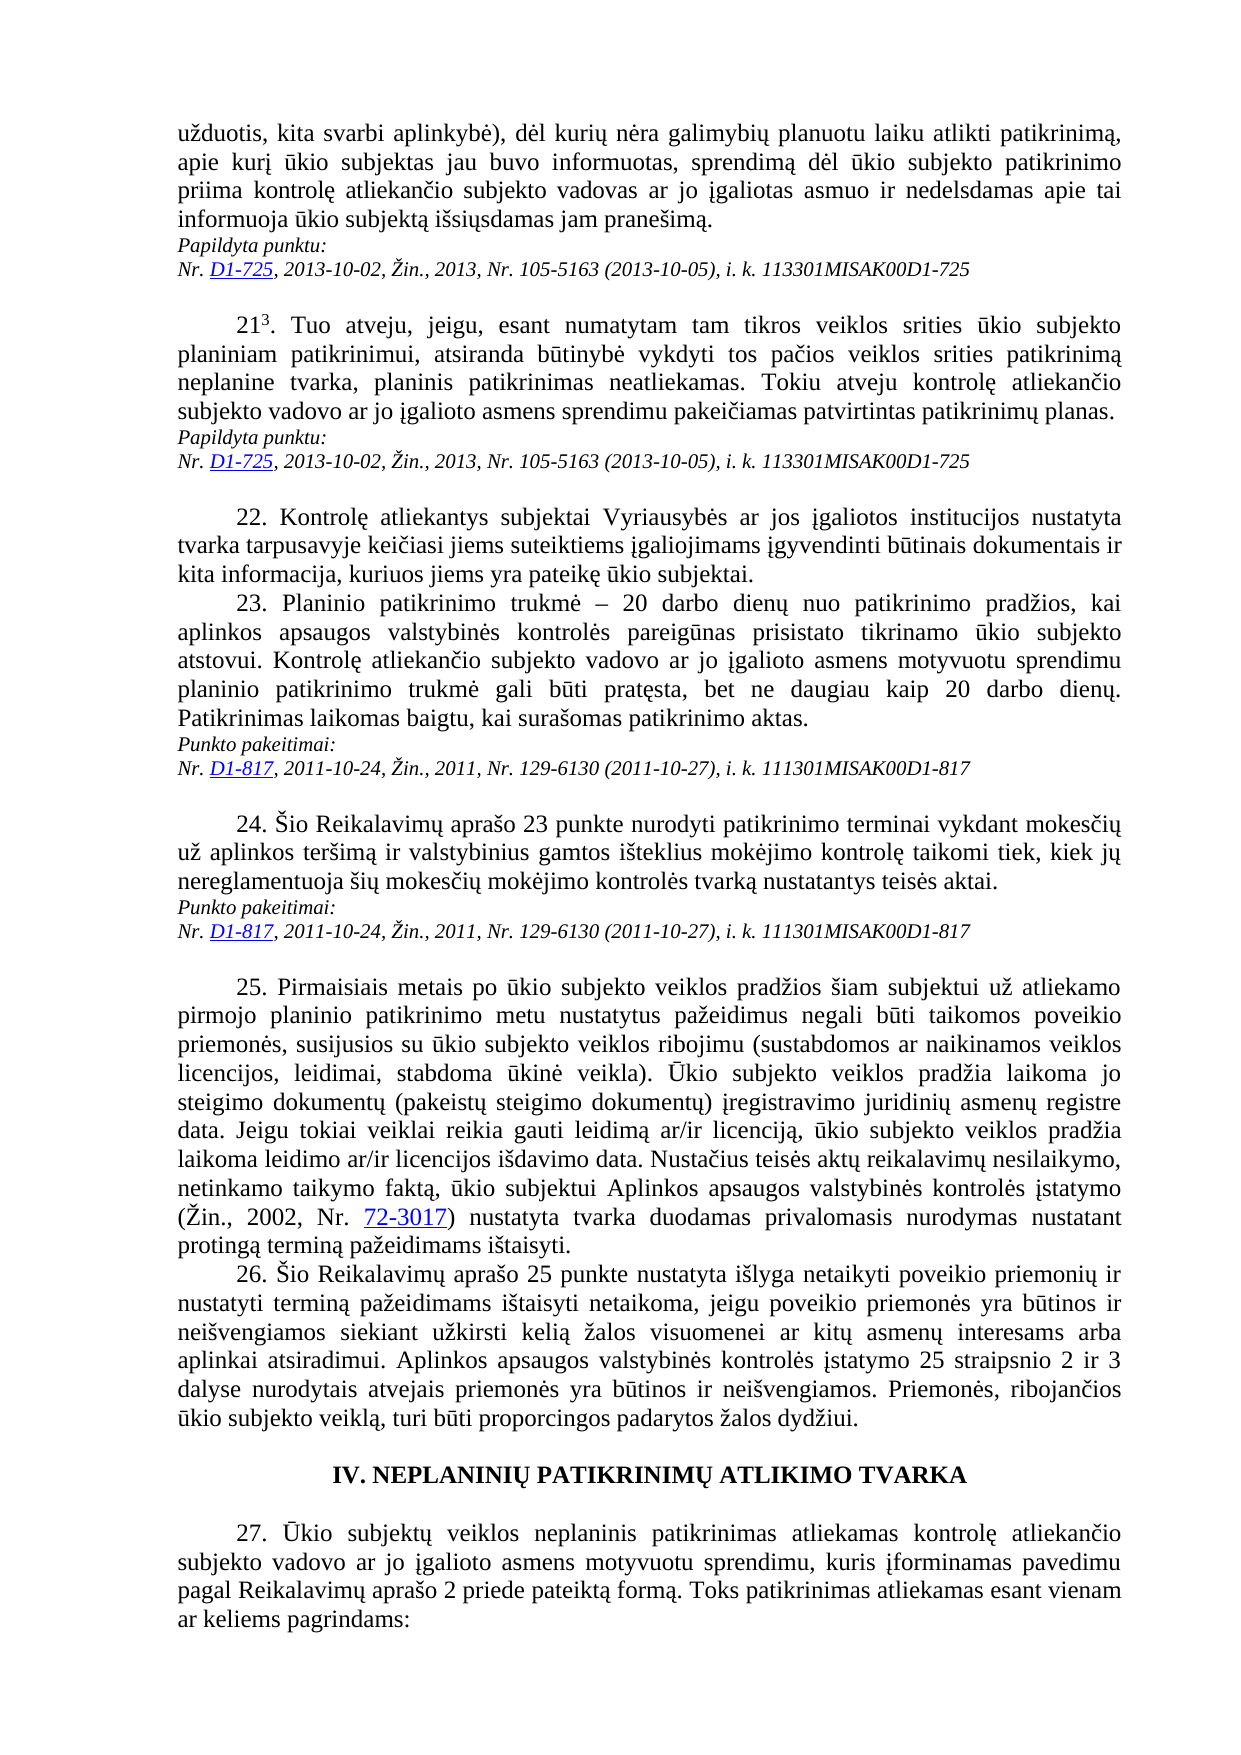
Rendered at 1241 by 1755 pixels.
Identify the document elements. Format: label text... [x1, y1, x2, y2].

text Papildyta punktu: [177, 425, 1122, 449]
text 23. Planinio patikrinimo trukmė – 20 darbo dienų nuo patikrinimo pradžios, kai aplinkos apsaugos valstybinės kontrolės pareigūnas prisistato tikrinamo ūkio subjekto atstovui. Kontrolę atliekančio subjekto vadovo ar jo įgalioto asmens motyvuotu sprendimu planinio patikrinimo trukmė gali būti pratęsta, bet ne daugiau kaip 20 darbo dienų. Patikrinimas laikomas baigtu, kai surašomas patikrinimo aktas. [177, 588, 1122, 732]
text 22. Kontrolę atliekantys subjektai Vyriausybės ar jos įgaliotos institucijos nustatyta tvarka tarpusavyje keičiasi jiems suteiktiems įgaliojimams įgyvendinti būtinais dokumentais ir kita informacija, kuriuos jiems yra pateikę ūkio subjektai. [177, 502, 1122, 588]
text 25. Pirmaisiais metais po ūkio subjekto veiklos pradžios šiam subjektui už atliekamo pirmojo planinio patikrinimo metu nustatytus pažeidimus negali būti taikomos poveikio priemonės, susijusios su ūkio subjekto veiklos ribojimu (sustabdomos ar naikinamos veiklos licencijos, leidimai, stabdoma ūkinė veikla). Ūkio subjekto veiklos pradžia laikoma jo steigimo dokumentų (pakeistų steigimo dokumentų) įregistravimo juridinių asmenų registre data. Jeigu tokiai veiklai reikia gauti leidimą ar/ir licenciją, ūkio subjekto veiklos pradžia laikoma leidimo ar/ir licencijos išdavimo data. Nustačius teisės aktų reikalavimų nesilaikymo, netinkamo taikymo faktą, ūkio subjektui Aplinkos apsaugos valstybinės kontrolės įstatymo (Žin., 2002, Nr. 72-3017) nustatyta tvarka duodamas privalomasis nurodymas nustatant protingą terminą pažeidimams ištaisyti. [177, 972, 1122, 1259]
text Punkto pakeitimai: [177, 895, 1122, 919]
text IV. NEPLANINIŲ PATIKRINIMŲ ATLIKIMO TVARKA [177, 1461, 1122, 1489]
text Papildyta punktu: [177, 233, 1122, 257]
text Nr. D1-725, 2013-10-02, Žin., 2013, Nr. 105-5163 (2013-10-05), i. k. 113301MISAK00D1-725 [177, 257, 1122, 281]
text Punkto pakeitimai: [177, 732, 1122, 756]
text 24. Šio Reikalavimų aprašo 23 punkte nurodyti patikrinimo terminai vykdant mokesčių už aplinkos teršimą ir valstybinius gamtos išteklius mokėjimo kontrolę taikomi tiek, kiek jų nereglamentuoja šių mokesčių mokėjimo kontrolės tvarką nustatantys teisės aktai. [177, 809, 1122, 895]
text Nr. D1-817, 2011-10-24, Žin., 2011, Nr. 129-6130 (2011-10-27), i. k. 111301MISAK00D1-817 [177, 919, 1122, 943]
text Nr. D1-817, 2011-10-24, Žin., 2011, Nr. 129-6130 (2011-10-27), i. k. 111301MISAK00D1-817 [177, 756, 1122, 780]
text 213. Tuo atveju, jeigu, esant numatytam tam tikros veiklos srities ūkio subjekto planiniam patikrinimui, atsiranda būtinybė vykdyti tos pačios veiklos srities patikrinimą neplanine tvarka, planinis patikrinimas neatliekamas. Tokiu atveju kontrolę atliekančio subjekto vadovo ar jo įgalioto asmens sprendimu pakeičiamas patvirtintas patikrinimų planas. [177, 310, 1122, 425]
text 26. Šio Reikalavimų aprašo 25 punkte nustatyta išlyga netaikyti poveikio priemonių ir nustatyti terminą pažeidimams ištaisyti netaikoma, jeigu poveikio priemonės yra būtinos ir neišvengiamos siekiant užkirsti kelią žalos visuomenei ar kitų asmenų interesams arba aplinkai atsiradimui. Aplinkos apsaugos valstybinės kontrolės įstatymo 25 straipsnio 2 ir 3 dalyse nurodytais atvejais priemonės yra būtinos ir neišvengiamos. Priemonės, ribojančios ūkio subjekto veiklą, turi būti proporcingos padarytos žalos dydžiui. [177, 1259, 1122, 1432]
text užduotis, kita svarbi aplinkybė), dėl kurių nėra galimybių planuotu laiku atlikti patikrinimą, apie kurį ūkio subjektas jau buvo informuotas, sprendimą dėl ūkio subjekto patikrinimo priima kontrolę atliekančio subjekto vadovas ar jo įgaliotas asmuo ir nedelsdamas apie tai informuoja ūkio subjektą išsiųsdamas jam pranešimą. [177, 118, 1122, 233]
text Nr. D1-725, 2013-10-02, Žin., 2013, Nr. 105-5163 (2013-10-05), i. k. 113301MISAK00D1-725 [177, 449, 1122, 473]
text 27. Ūkio subjektų veiklos neplaninis patikrinimas atliekamas kontrolę atliekančio subjekto vadovo ar jo įgalioto asmens motyvuotu sprendimu, kuris įforminamas pavedimu pagal Reikalavimų aprašo 2 priede pateiktą formą. Toks patikrinimas atliekamas esant vienam ar keliems pagrindams: [177, 1518, 1122, 1633]
